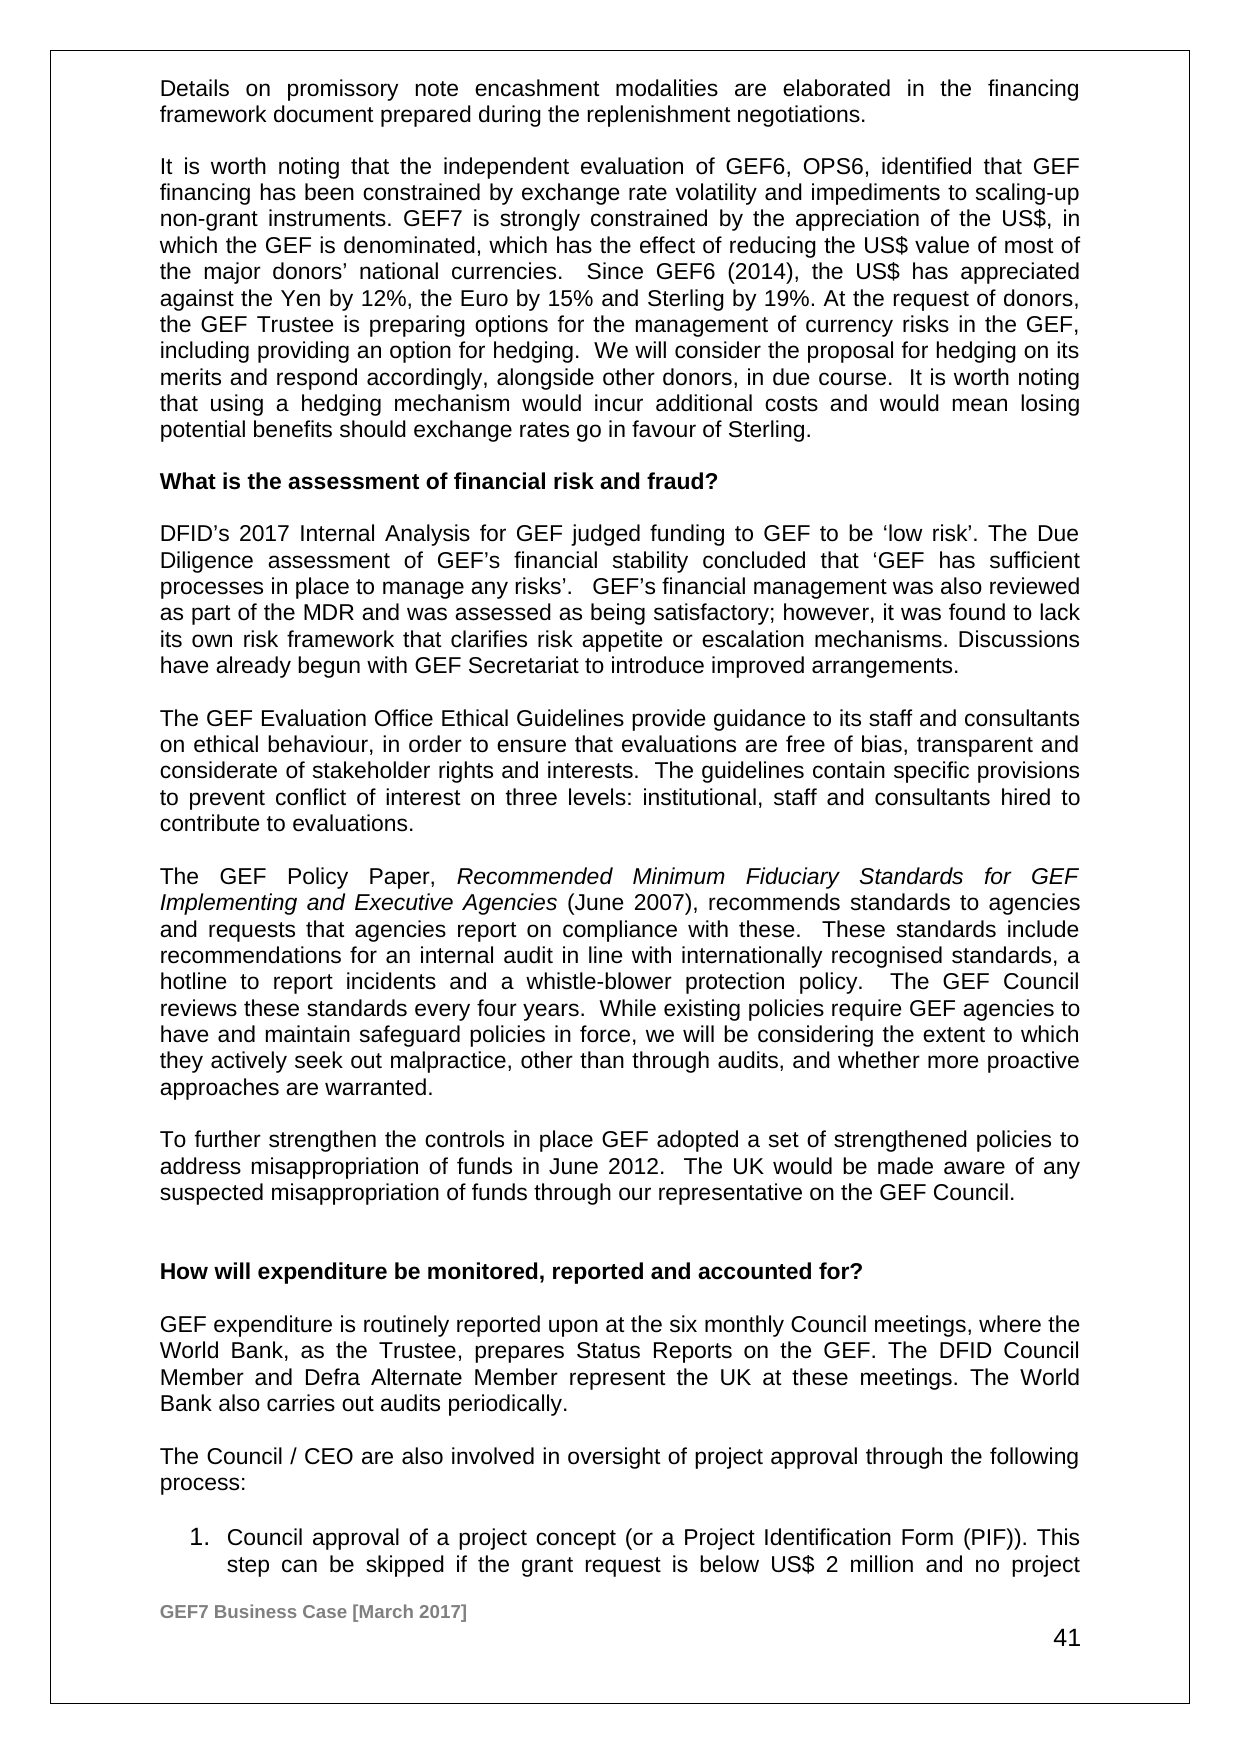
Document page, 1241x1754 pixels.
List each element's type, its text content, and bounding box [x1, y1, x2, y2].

text DFID’s 2017 Internal Analysis for GEF judged funding to GEF to be ‘low risk’. The Due Diligence assessment of GEF’s financial stability concluded that ‘GEF has sufficient processes in place to manage any risks’. GEF’s financial management was also reviewed as part of the MDR and was assessed as being satisfactory; however, it was found to lack its own risk framework that clarifies risk appetite or escalation mechanisms. Discussions have already begun with GEF Secretariat to introduce improved arrangements. [159, 520, 1081, 678]
text It is worth noting that the independent evaluation of GEF6, OPS6, identified that GEF financing has been constrained by exchange rate volatility and impediments to scaling-up non-grant instruments. GEF7 is strongly constrained by the appreciation of the US$, in which the GEF is denominated, which has the effect of reducing the US$ value of most of the major donors’ national currencies. Since GEF6 (2014), the US$ has appreciated against the Yen by 12%, the Euro by 15% and Sterling by 19%. At the request of donors, the GEF Trustee is preparing options for the management of currency risks in the GEF, including providing an option for hedging. We will consider the proposal for hedging on its merits and respond accordingly, alongside other donors, in due course. It is worth noting that using a hedging mechanism would incur additional costs and would mean losing potential benefits should exchange rates go in favour of Sterling. [159, 153, 1081, 443]
text The GEF Evaluation Office Ethical Guidelines provide guidance to its staff and consultants on ethical behaviour, in order to ensure that evaluations are free of bias, transparent and considerate of stakeholder rights and interests. The guidelines contain specific provisions to prevent conflict of interest on three levels: institutional, staff and consultants hired to contribute to evaluations. [159, 705, 1081, 837]
list Council approval of a project concept (or a Project Identification Form (PIF)). This step can be skipped if the grant request is below US$ 2 million and no project [189, 1522, 1081, 1577]
text The GEF Policy Paper, Recommended Minimum Fiduciary Standards for GEF Implementing and Executive Agencies (June 2007), recommends standards to agencies and requests that agencies report on compliance with these. These standards include recommendations for an internal audit in line with internationally recognised standards, a hotline to report incidents and a whistle-blower protection policy. The GEF Council reviews these standards every four years. While existing policies require GEF agencies to have and maintain safeguard policies in force, we will be considering the extent to which they actively seek out malpractice, other than through audits, and whether more proactive approaches are warranted. [159, 863, 1081, 1100]
subtitle What is the assessment of financial risk and fraud? [159, 468, 1081, 494]
subtitle How will expenditure be monitored, reported and accounted for? [159, 1258, 1081, 1284]
text The Council / CEO are also involved in oversight of project approval through the following process: [159, 1443, 1081, 1495]
text To further strengthen the controls in place GEF adopted a set of strengthened policies to address misappropriation of funds in June 2012. The UK would be made aware of any suspected misappropriation of funds through our representative on the GEF Council. [159, 1126, 1081, 1206]
text GEF expenditure is routinely reported upon at the six monthly Council meetings, where the World Bank, as the Trustee, prepares Status Reports on the GEF. The DFID Council Member and Defra Alternate Member represent the UK at these meetings. The World Bank also carries out audits periodically. [159, 1311, 1081, 1416]
text Details on promissory note encashment modalities are elaborated in the financing framework document prepared during the replenishment negotiations. [159, 75, 1081, 128]
